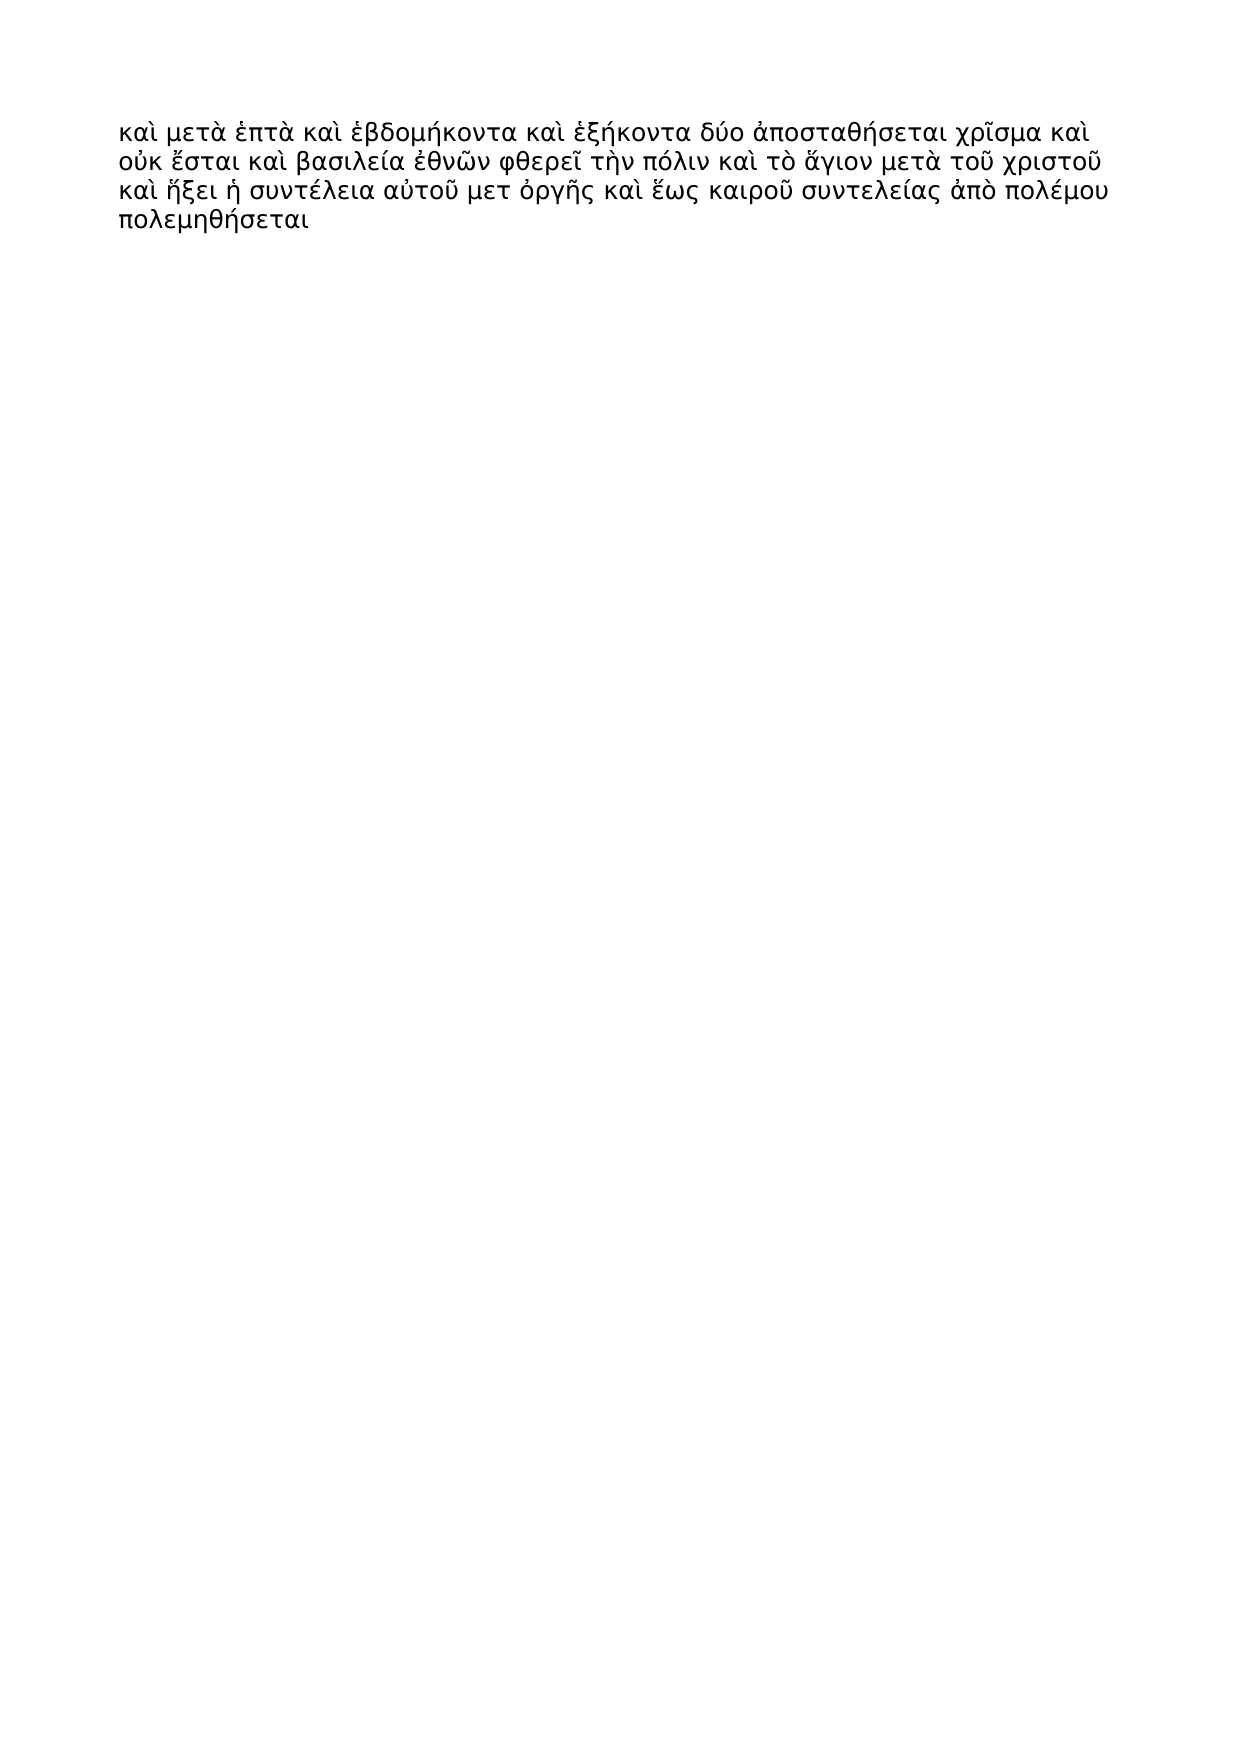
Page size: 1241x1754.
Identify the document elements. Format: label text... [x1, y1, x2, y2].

text καὶ μετὰ ἑπτὰ καὶ ἑβδομήκοντα καὶ ἑξήκοντα δύο ἀποσταθήσεται χρῖσμα καὶ οὐκ ἔσται καὶ βασιλεία ἐθνῶν φθερεῖ τὴν πόλιν καὶ τὸ ἅγιον μετὰ τοῦ χριστοῦ καὶ ἥξει ἡ συντέλεια αὐτοῦ μετ ὀργῆς καὶ ἕως καιροῦ συντελείας ἀπὸ πολέμου πολεμηθήσεται [118, 118, 1122, 235]
